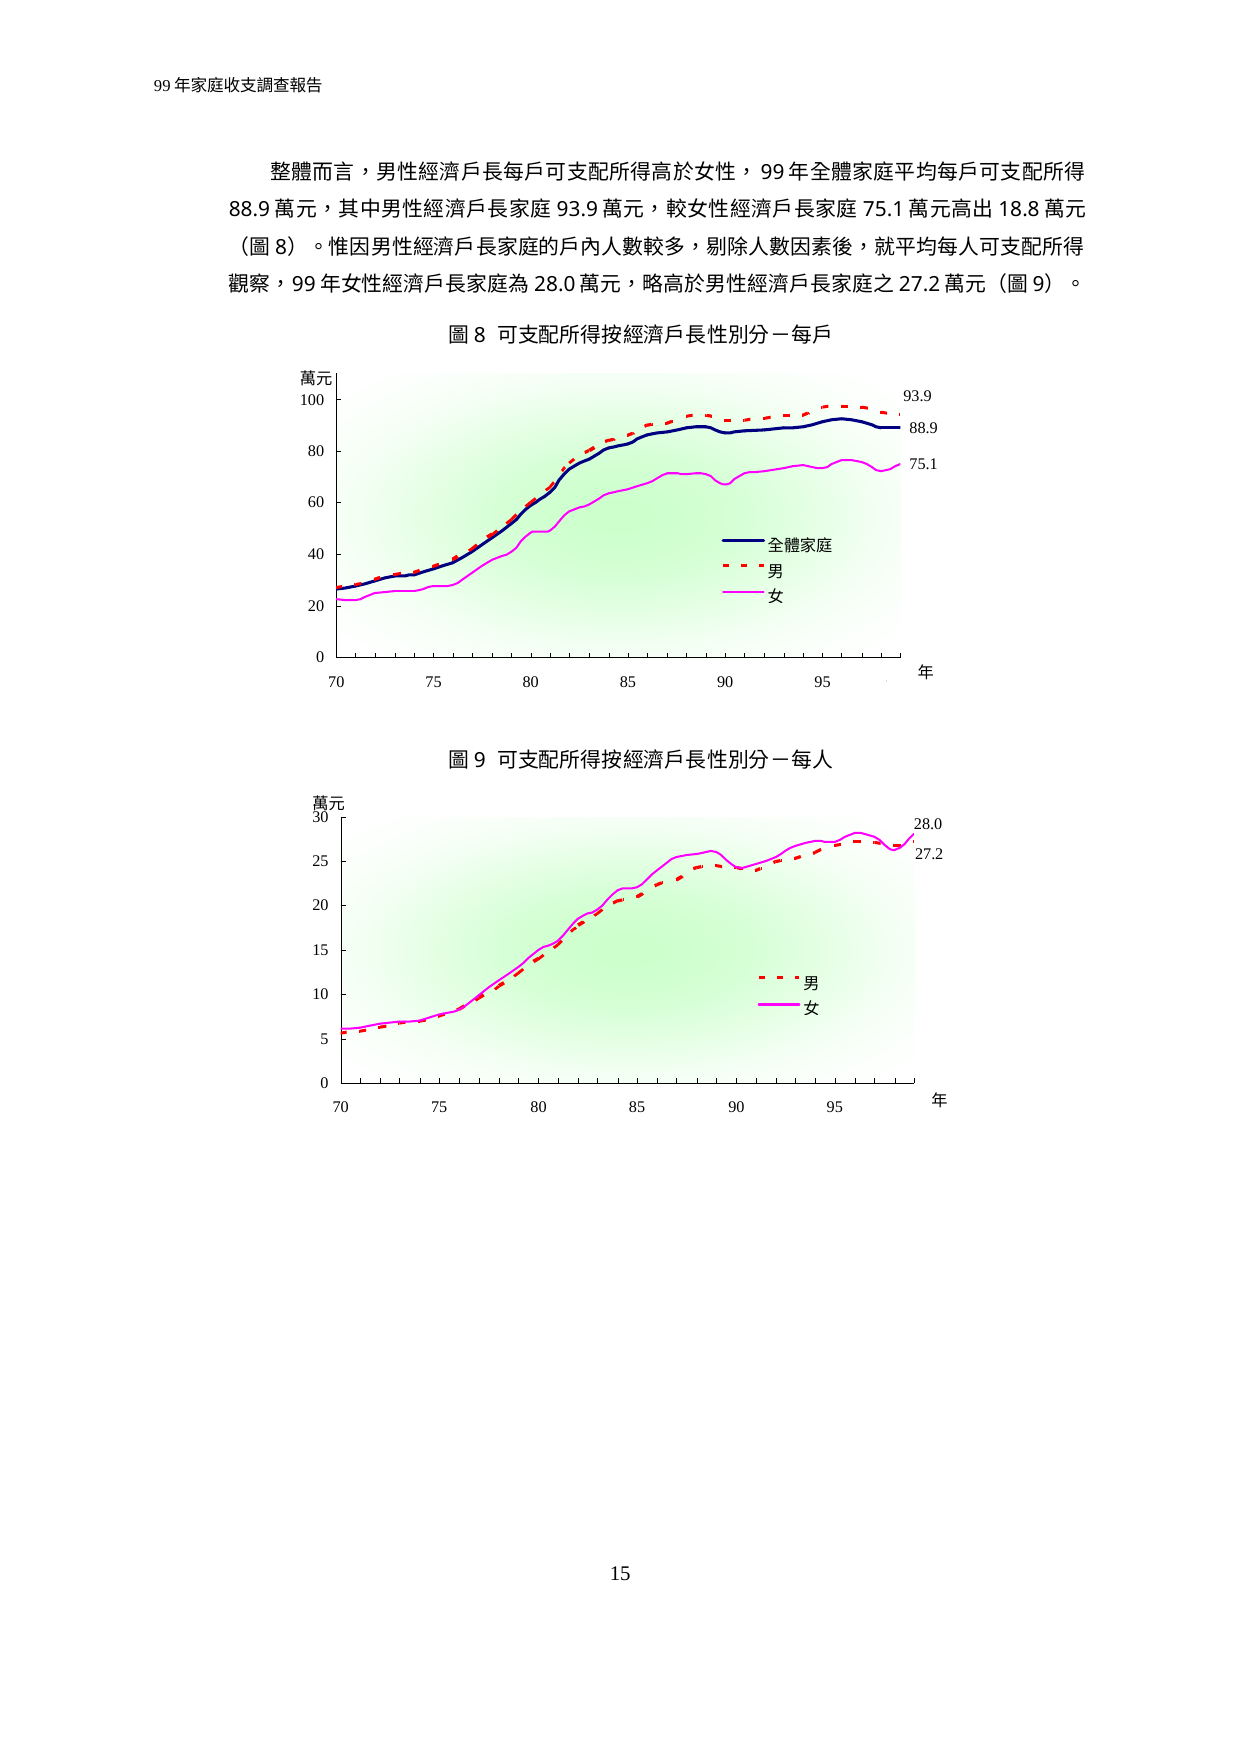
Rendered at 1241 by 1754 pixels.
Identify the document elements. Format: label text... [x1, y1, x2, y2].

text 圖9 可支配所得按經濟戶長性別分－每人 [160, 748, 1087, 773]
text 整體而言，男性經濟戶長每戶可支配所得高於女性，99年全體家庭平均每戶可支配所得88.9萬元，其中男性經濟戶長家庭93.9萬元，較女性經濟戶長家庭75.1萬元高出18.8萬元（圖8）。惟因男性經濟戶長家庭的戶內人數較多，剔除人數因素後，就平均每人可支配所得觀察，99年女性經濟戶長家庭為28.0萬元，略高於男性經濟戶長家庭之27.2萬元（圖9）。 [228, 148, 1087, 298]
text 圖8 可支配所得按經濟戶長性別分－每戶 [160, 323, 1087, 348]
